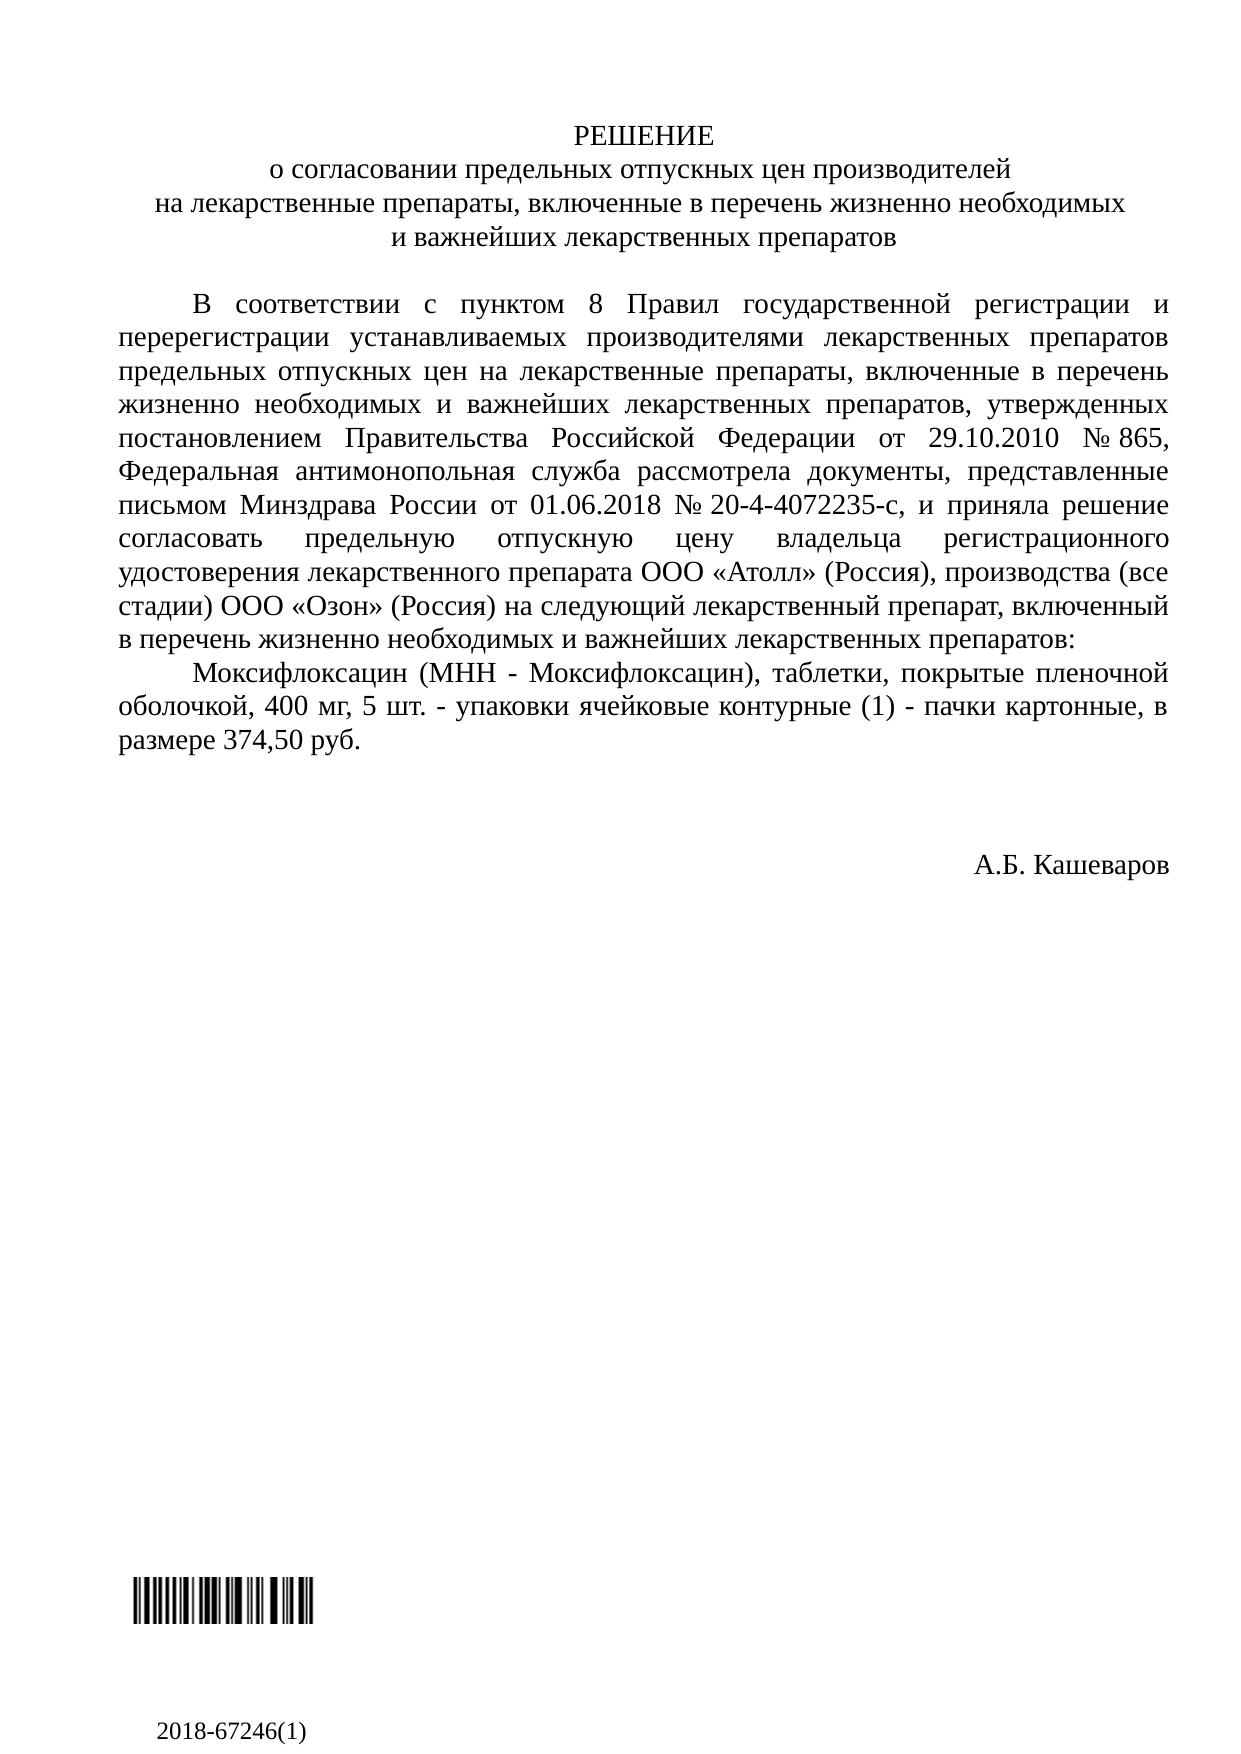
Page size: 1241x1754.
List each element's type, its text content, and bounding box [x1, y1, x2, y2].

text на лекарственные препараты, включенные в перечень жизненно необходимых [118, 185, 1170, 219]
text Моксифлоксацин (МНН - Моксифлоксацин), таблетки, покрытые пленочной оболочкой, 400 мг, 5 шт. - упаковки ячейковые контурные (1) - пачки картонные, в размере 374,50 руб. [118, 655, 1170, 755]
text А.Б. Кашеваров [118, 847, 1170, 881]
picture [118, 1577, 331, 1624]
text о согласовании предельных отпускных цен производителей [118, 152, 1170, 185]
text РЕШЕНИЕ [118, 118, 1170, 152]
text В соответствии с пунктом 8 Правил государственной регистрации и перерегистрации устанавливаемых производителями лекарственных препаратов предельных отпускных цен на лекарственные препараты, включенные в перечень жизненно необходимых и важнейших лекарственных препаратов, утвержденных постановлением Правительства Российской Федерации от 29.10.2010 № 865, Федеральная антимонопольная служба рассмотрела документы, представленные письмом Минздрава России от 01.06.2018 № 20-4-4072235-с, и приняла решение согласовать предельную отпускную цену владельца регистрационного удостоверения лекарственного препарата ООО «Атолл» (Россия), производства (все стадии) ООО «Озон» (Россия) на следующий лекарственный препарат, включенный в перечень жизненно необходимых и важнейших лекарственных препаратов: [118, 286, 1170, 655]
text и важнейших лекарственных препаратов [118, 219, 1170, 252]
